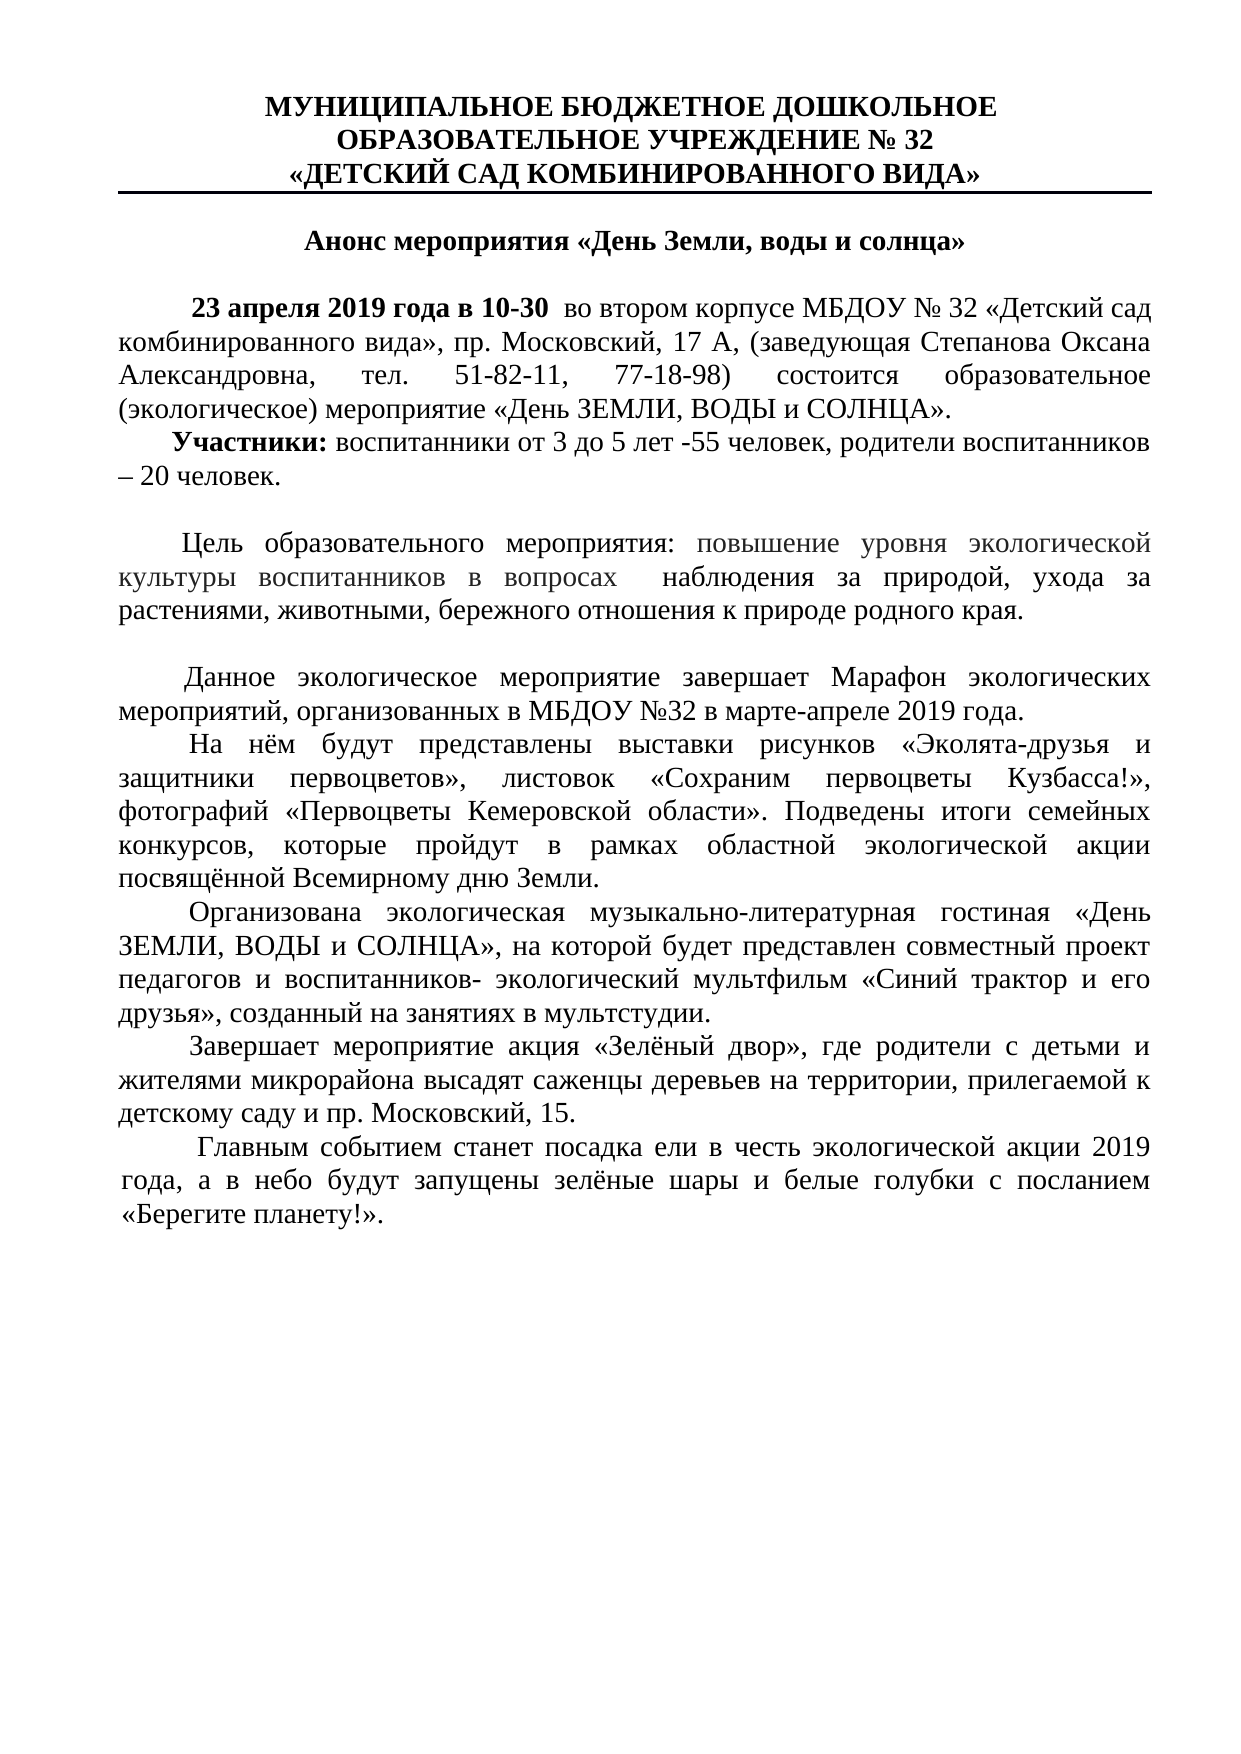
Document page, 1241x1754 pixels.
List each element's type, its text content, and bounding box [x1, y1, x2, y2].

subtitle Организована экологическая музыкально-литературная гостиная «День ЗЕМЛИ, ВОДЫ и СОЛНЦА», на которой будет представлен совместный проект педагогов и воспитанников- экологический мультфильм «Синий трактор и его друзья», созданный на занятиях в мультстудии. [118, 894, 1152, 1028]
subtitle Анонс мероприятия «День Земли, воды и солнца» [118, 223, 1152, 257]
subtitle Данное экологическое мероприятие завершает Марафон экологических мероприятий, организованных в МБДОУ №32 в марте-апреле 2019 года. [118, 659, 1152, 726]
text «ДЕТСКИЙ САД КОМБИНИРОВАННОГО ВИДА» [118, 156, 1152, 191]
subtitle Главным событием станет посадка ели в честь экологической акции 2019 года, а в небо будут запущены зелёные шары и белые голубки с посланием «Берегите планету!». [121, 1129, 1152, 1229]
subtitle 23 апреля 2019 года в 10-30 во втором корпусе МБДОУ № 32 «Детский сад комбинированного вида», пр. Московский, 17 А, (заведующая Степанова Оксана Александровна, тел. 51-82-11, 77-18-98) состоится образовательное (экологическое) мероприятие «День ЗЕМЛИ, ВОДЫ и СОЛНЦА». [118, 290, 1152, 424]
subtitle Участники: воспитанники от 3 до 5 лет -55 человек, родители воспитанников – 20 человек. [118, 424, 1152, 492]
subtitle Завершает мероприятие акция «Зелёный двор», где родители с детьми и жителями микрорайона высадят саженцы деревьев на территории, прилегаемой к детскому саду и пр. Московский, 15. [118, 1028, 1152, 1129]
text МУНИЦИПАЛЬНОЕ БЮДЖЕТНОЕ ДОШКОЛЬНОЕ [118, 89, 1152, 122]
subtitle На нём будут представлены выставки рисунков «Эколята-друзья и защитники первоцветов», листовок «Сохраним первоцветы Кузбасса!», фотографий «Первоцветы Кемеровской области». Подведены итоги семейных конкурсов, которые пройдут в рамках областной экологической акции посвящённой Всемирному дню Земли. [118, 726, 1152, 894]
text ОБРАЗОВАТЕЛЬНОЕ УЧРЕЖДЕНИЕ № 32 [118, 122, 1152, 156]
subtitle Цель образовательного мероприятия: повышение уровня экологической культуры воспитанников в вопросах наблюдения за природой, ухода за растениями, животными, бережного отношения к природе родного края. [118, 525, 1152, 626]
